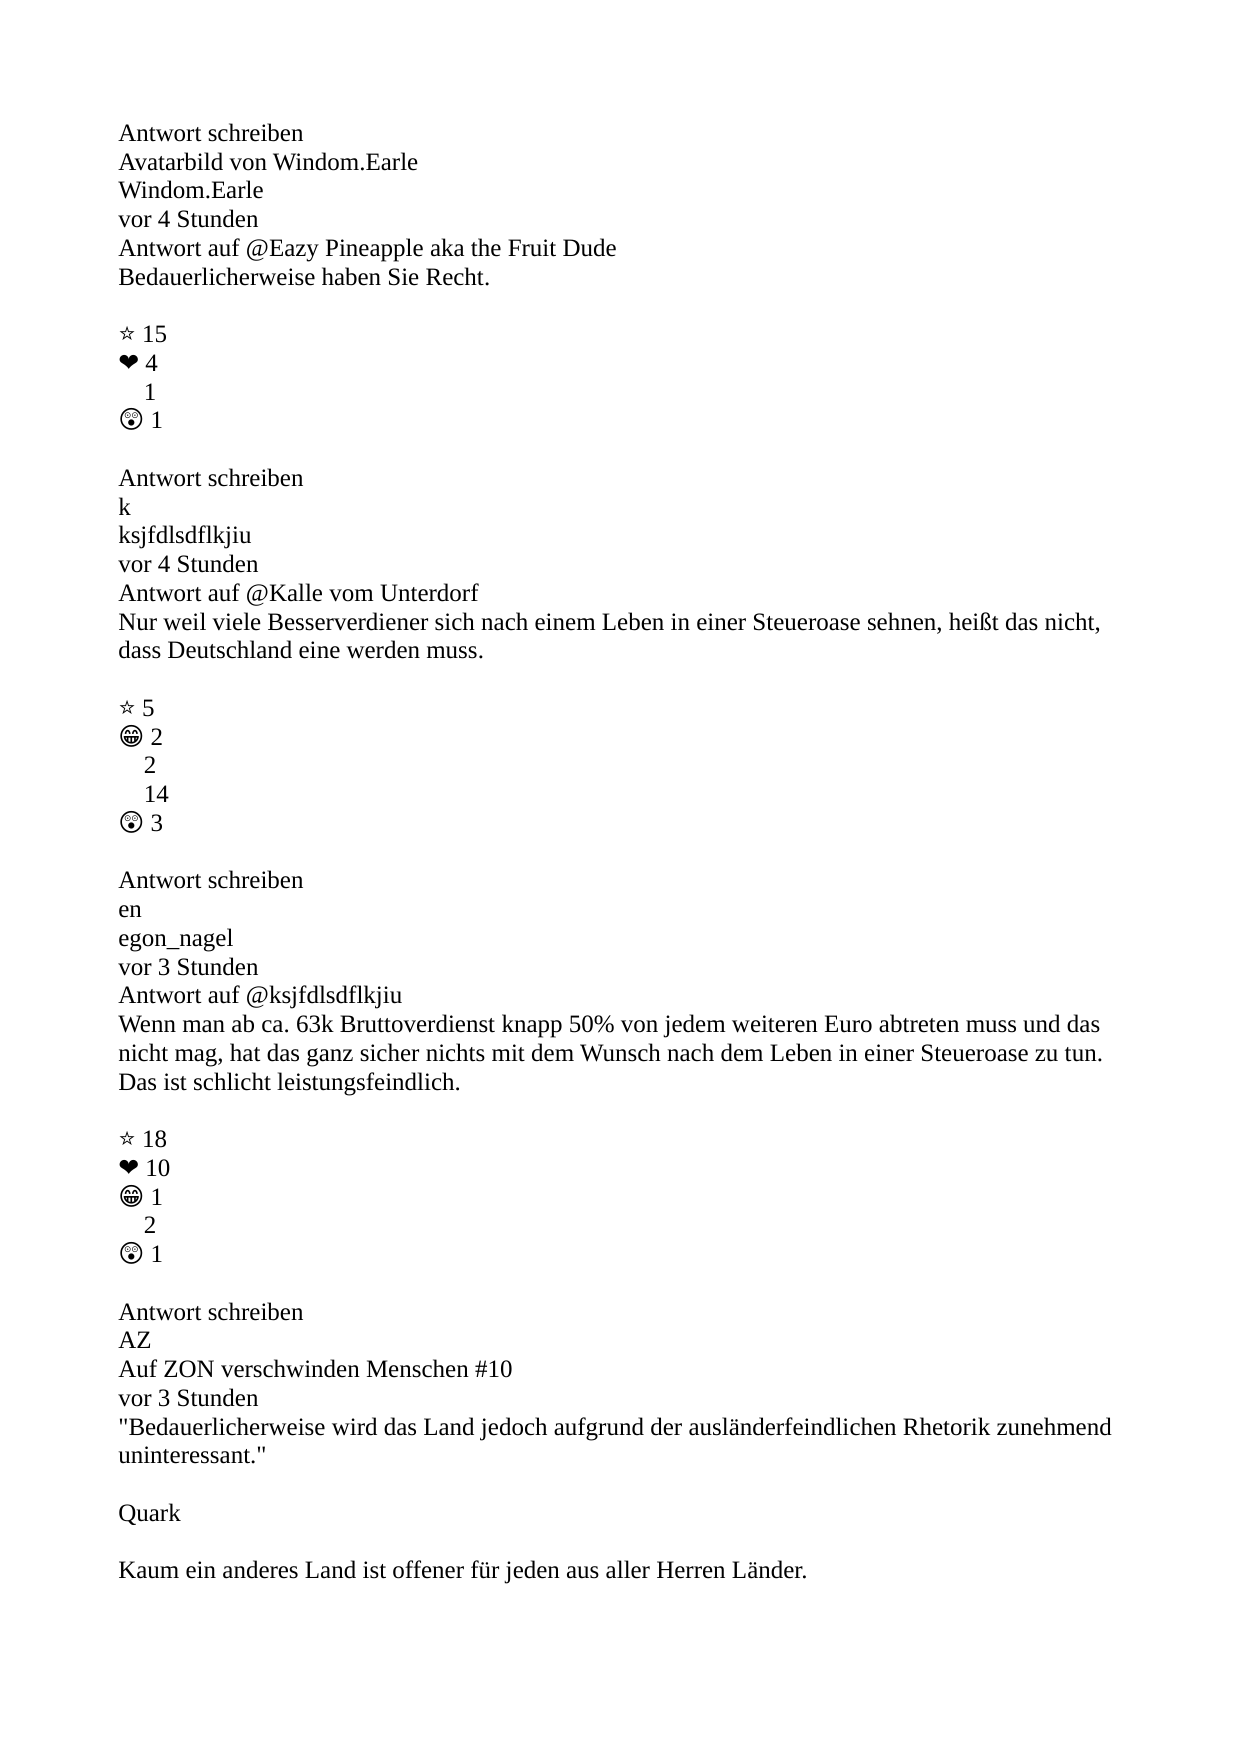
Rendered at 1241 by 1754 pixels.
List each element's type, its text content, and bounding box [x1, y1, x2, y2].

text 😲 3 [118, 808, 1122, 837]
text 🙁 2 [118, 751, 1122, 779]
text Antwort schreiben [118, 866, 1122, 894]
text ksjfdlsdflkjiu [118, 521, 1122, 549]
text 🤨 14 [118, 779, 1122, 808]
text AZ [118, 1326, 1122, 1354]
text "Bedauerlicherweise wird das Land jedoch aufgrund der ausländerfeindlichen Rhetorik zunehmend uninteressant." [118, 1412, 1122, 1469]
text ⭐️ 15 [118, 319, 1122, 348]
text Antwort auf @Eazy Pineapple aka the Fruit Dude [118, 233, 1122, 262]
text Kaum ein anderes Land ist offener für jeden aus aller Herren Länder. [118, 1556, 1122, 1584]
text 😁 2 [118, 722, 1122, 751]
text Antwort schreiben [118, 1297, 1122, 1326]
text ⭐️ 18 [118, 1124, 1122, 1153]
text Antwort schreiben [118, 118, 1122, 147]
text 😲 1 [118, 406, 1122, 434]
text Antwort schreiben [118, 463, 1122, 492]
text 😁 1 [118, 1182, 1122, 1211]
text ❤️ 10 [118, 1153, 1122, 1182]
text vor 3 Stunden [118, 952, 1122, 981]
text vor 3 Stunden [118, 1383, 1122, 1412]
text Quark [118, 1498, 1122, 1527]
text Nur weil viele Besserverdiener sich nach einem Leben in einer Steueroase sehnen, heißt das nicht, dass Deutschland eine werden muss. [118, 607, 1122, 664]
text Antwort auf @ksjfdlsdflkjiu [118, 981, 1122, 1009]
text Auf ZON verschwinden Menschen #10 [118, 1354, 1122, 1383]
text Wenn man ab ca. 63k Bruttoverdienst knapp 50% von jedem weiteren Euro abtreten muss und das nicht mag, hat das ganz sicher nichts mit dem Wunsch nach dem Leben in einer Steueroase zu tun. Das ist schlicht leistungsfeindlich. [118, 1009, 1122, 1096]
text 🤨 2 [118, 1211, 1122, 1239]
text ⭐️ 5 [118, 693, 1122, 722]
text ❤️ 4 [118, 348, 1122, 377]
text 🤨 1 [118, 377, 1122, 406]
text k [118, 492, 1122, 521]
text vor 4 Stunden [118, 549, 1122, 578]
text Bedauerlicherweise haben Sie Recht. [118, 262, 1122, 291]
text 😲 1 [118, 1239, 1122, 1268]
text vor 4 Stunden [118, 204, 1122, 233]
text Antwort auf @Kalle vom Unterdorf [118, 578, 1122, 607]
text en [118, 894, 1122, 923]
text Avatarbild von Windom.Earle [118, 147, 1122, 176]
text egon_nagel [118, 923, 1122, 952]
text Windom.Earle [118, 176, 1122, 204]
